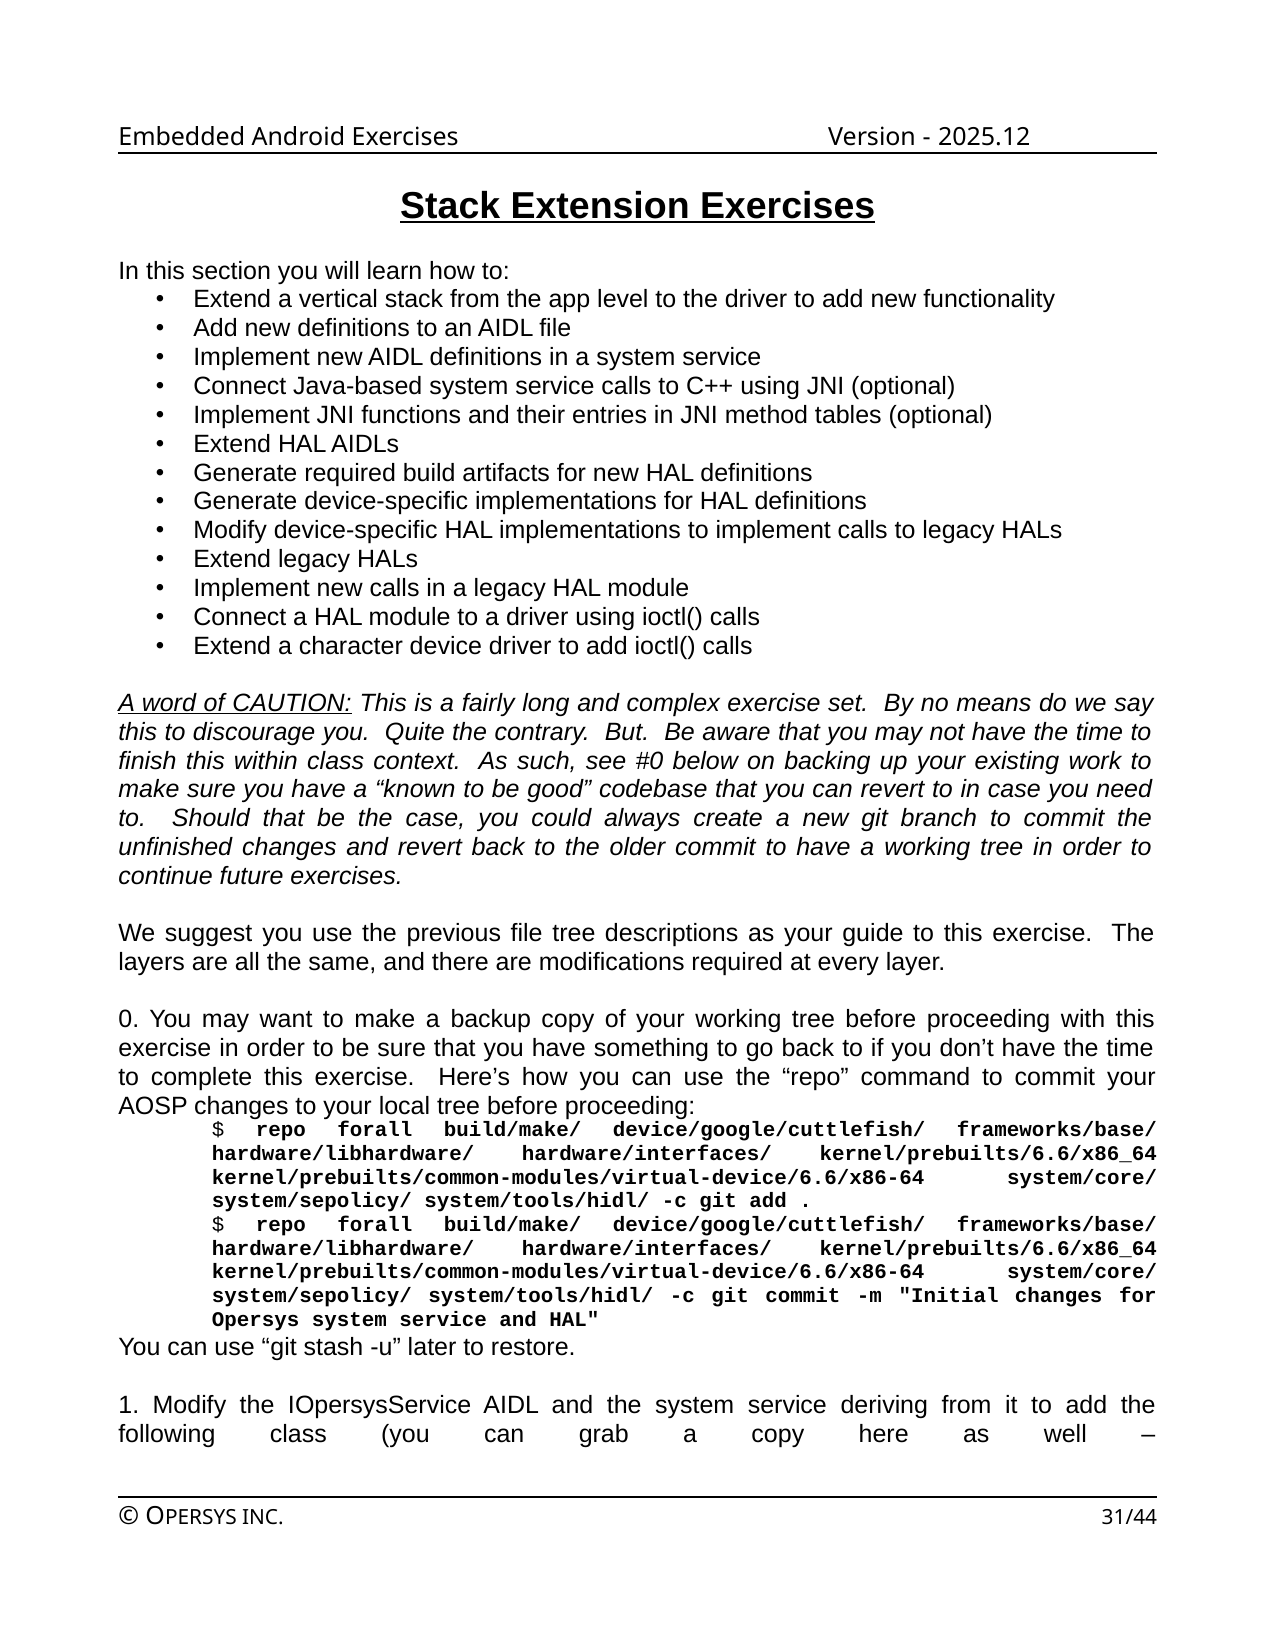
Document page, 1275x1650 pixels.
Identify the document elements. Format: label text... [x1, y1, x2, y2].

list Add new definitions to an AIDL file [156, 313, 1157, 342]
list Extend HAL AIDLs [156, 429, 1157, 457]
text In this section you will learn how to: [118, 256, 1157, 284]
list Connect a HAL module to a driver using ioctl() calls [156, 602, 1157, 631]
list Implement new AIDL definitions in a system service [156, 342, 1157, 371]
list Generate device-specific implementations for HAL definitions [156, 486, 1157, 515]
list Generate required build artifacts for new HAL definitions [156, 457, 1157, 486]
text Stack Extension Exercises [118, 184, 1157, 227]
list Connect Java-based system service calls to C++ using JNI (optional) [156, 371, 1157, 400]
list Extend legacy HALs [156, 544, 1157, 573]
list Extend a vertical stack from the app level to the driver to add new functionality [156, 284, 1157, 313]
text $ repo forall build/make/ device/google/cuttlefish/ frameworks/base/ hardware/libhardware/ hardware/interfaces/ kernel/prebuilts/6.6/x86_64 kernel/prebuilts/common-modules/virtual-device/6.6/x86-64 system/core/ system/sepolicy/ system/tools/hidl/ -c git commit -m "Initial changes for Opersys system service and HAL" [212, 1214, 1157, 1332]
list Implement JNI functions and their entries in JNI method tables (optional) [156, 400, 1157, 429]
list Modify device-specific HAL implementations to implement calls to legacy HALs [156, 515, 1157, 544]
text A word of CAUTION: This is a fairly long and complex exercise set. By no means do we say this to discourage you. Quite the contrary. But. Be aware that you may not have the time to finish this within class context. As such, see #0 below on backing up your existing work to make sure you have a “known to be good” codebase that you can revert to in case you need to. Should that be the case, you could always create a new git branch to commit the unfinished changes and revert back to the older commit to have a working tree in order to continue future exercises. [118, 688, 1157, 889]
text 0. You may want to make a backup copy of your working tree before proceeding with this exercise in order to be sure that you have something to go back to if you don’t have the time to complete this exercise. Here’s how you can use the “repo” command to commit your AOSP changes to your local tree before proceeding: [118, 1004, 1157, 1119]
text 1. Modify the IOpersysService AIDL and the system service deriving from it to add the following class (you can grab a copy here as well – [118, 1390, 1157, 1447]
list Extend a character device driver to add ioctl() calls [156, 631, 1157, 659]
list Implement new calls in a legacy HAL module [156, 573, 1157, 602]
text $ repo forall build/make/ device/google/cuttlefish/ frameworks/base/ hardware/libhardware/ hardware/interfaces/ kernel/prebuilts/6.6/x86_64 kernel/prebuilts/common-modules/virtual-device/6.6/x86-64 system/core/ system/sepolicy/ system/tools/hidl/ -c git add . [212, 1119, 1157, 1214]
text You can use “git stash -u” later to restore. [118, 1332, 1157, 1361]
text We suggest you use the previous file tree descriptions as your guide to this exercise. The layers are all the same, and there are modifications required at every layer. [118, 918, 1157, 976]
